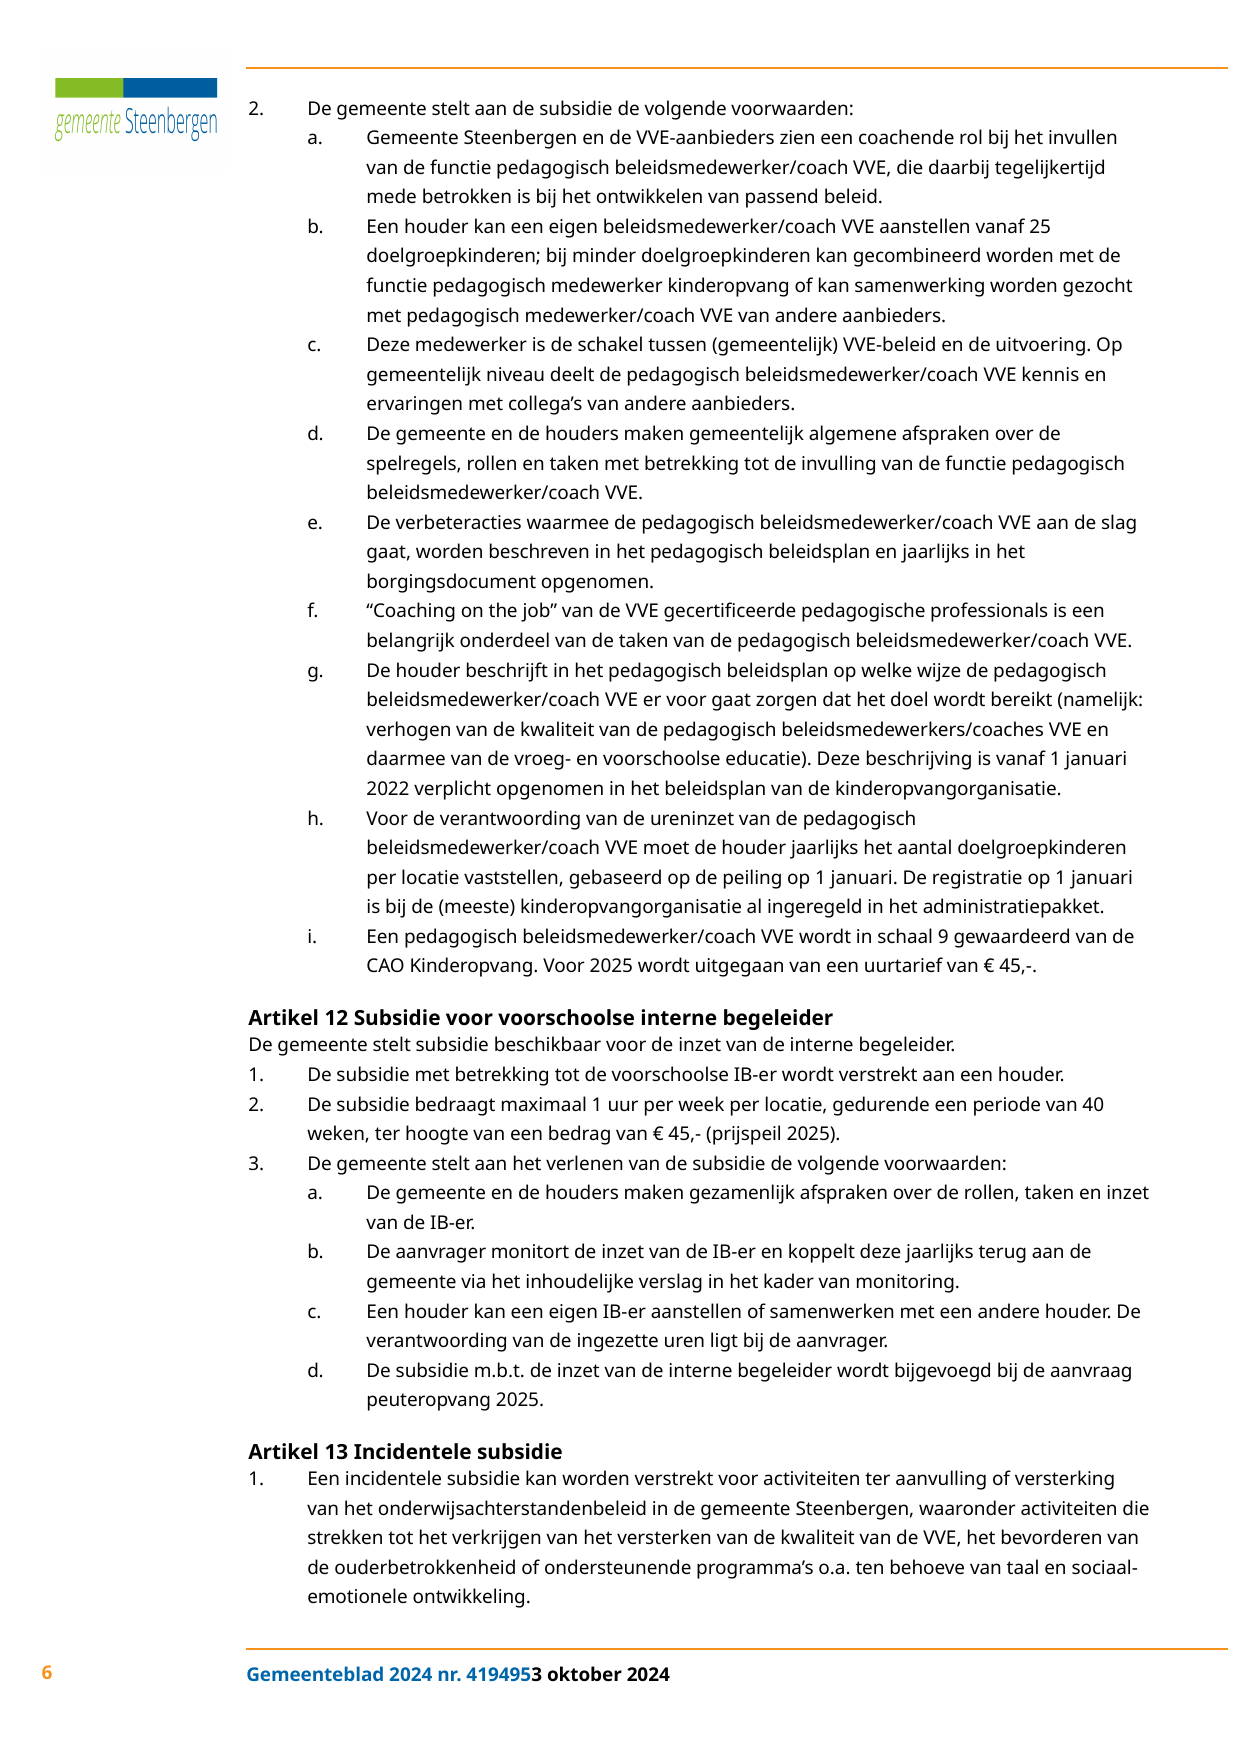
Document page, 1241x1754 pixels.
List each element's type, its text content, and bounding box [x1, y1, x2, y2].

list Een incidentele subsidie kan worden verstrekt voor activiteiten ter aanvulling of versterking van het onderwijsachterstandenbeleid in de gemeente Steenbergen, waaronder activiteiten die strekken tot het verkrijgen van het versterken van de kwaliteit van de VVE, het bevorderen van de ouderbetrokkenheid of ondersteunende programma’s o.a. ten behoeve van taal en sociaal-emotionele ontwikkeling. [248, 1465, 1152, 1609]
list De gemeente en de houders maken gemeentelijk algemene afspraken over de spelregels, rollen en taken met betrekking tot de invulling van de functie pedagogisch beleidsmedewerker/coach VVE. [307, 420, 1152, 505]
list Een houder kan een eigen IB-er aanstellen of samenwerken met een andere houder. De verantwoording van de ingezette uren ligt bij de aanvrager. [307, 1298, 1152, 1353]
list De verbeteracties waarmee de pedagogisch beleidsmedewerker/coach VVE aan de slag gaat, worden beschreven in het pedagogisch beleidsplan en jaarlijks in het borgingsdocument opgenomen. [307, 509, 1152, 594]
list Voor de verantwoording van de ureninzet van de pedagogisch beleidsmedewerker/coach VVE moet de houder jaarlijks het aantal doelgroepkinderen per locatie vaststellen, gebaseerd op de peiling op 1 januari. De registratie op 1 januari is bij de (meeste) kinderopvangorganisatie al ingeregeld in het administratiepakket. [307, 805, 1152, 919]
list De subsidie bedraagt maximaal 1 uur per week per locatie, gedurende een periode van 40 weken, ter hoogte van een bedrag van € 45,- (prijspeil 2025). [248, 1091, 1152, 1146]
list Een pedagogisch beleidsmedewerker/coach VVE wordt in schaal 9 gewaardeerd van de CAO Kinderopvang. Voor 2025 wordt uitgegaan van een uurtarief van € 45,-. [307, 923, 1152, 978]
list De gemeente stelt aan de subsidie de volgende voorwaarden: [248, 95, 1152, 121]
list Gemeente Steenbergen en de VVE-aanbieders zien een coachende rol bij het invullen van de functie pedagogisch beleidsmedewerker/coach VVE, die daarbij tegelijkertijd mede betrokken is bij het ontwikkelen van passend beleid. [307, 124, 1152, 209]
list De houder beschrijft in het pedagogisch beleidsplan op welke wijze de pedagogisch beleidsmedewerker/coach VVE er voor gaat zorgen dat het doel wordt bereikt (namelijk: verhogen van de kwaliteit van de pedagogisch beleidsmedewerkers/coaches VVE en daarmee van de vroeg- en voorschoolse educatie). Deze beschrijving is vanaf 1 januari 2022 verplicht opgenomen in het beleidsplan van de kinderopvangorganisatie. [307, 657, 1152, 801]
text De gemeente stelt subsidie beschikbaar voor de inzet van de interne begeleider. [248, 1032, 1152, 1057]
list Deze medewerker is de schakel tussen (gemeentelijk) VVE-beleid en de uitvoering. Op gemeentelijk niveau deelt de pedagogisch beleidsmedewerker/coach VVE kennis en ervaringen met collega’s van andere aanbieders. [307, 331, 1152, 416]
list De subsidie met betrekking tot de voorschoolse IB-er wordt verstrekt aan een houder. [248, 1061, 1152, 1087]
list Een houder kan een eigen beleidsmedewerker/coach VVE aanstellen vanaf 25 doelgroepkinderen; bij minder doelgroepkinderen kan gecombineerd worden met de functie pedagogisch medewerker kinderopvang of kan samenwerking worden gezocht met pedagogisch medewerker/coach VVE van andere aanbieders. [307, 213, 1152, 328]
text Artikel 13 Incidentele subsidie [248, 1437, 1152, 1465]
list De subsidie m.b.t. de inzet van de interne begeleider wordt bijgevoegd bij de aanvraag peuteropvang 2025. [307, 1357, 1152, 1412]
list De gemeente en de houders maken gezamenlijk afspraken over de rollen, taken en inzet van de IB-er. [307, 1179, 1152, 1235]
text Artikel 12 Subsidie voor voorschoolse interne begeleider [248, 1003, 1152, 1032]
list “Coaching on the job” van de VVE gecertificeerde pedagogische professionals is een belangrijk onderdeel van de taken van de pedagogisch beleidsmedewerker/coach VVE. [307, 598, 1152, 653]
list De gemeente stelt aan het verlenen van de subsidie de volgende voorwaarden: [248, 1150, 1152, 1176]
picture [41, 47, 231, 172]
list De aanvrager monitort de inzet van de IB-er en koppelt deze jaarlijks terug aan de gemeente via het inhoudelijke verslag in het kader van monitoring. [307, 1239, 1152, 1294]
